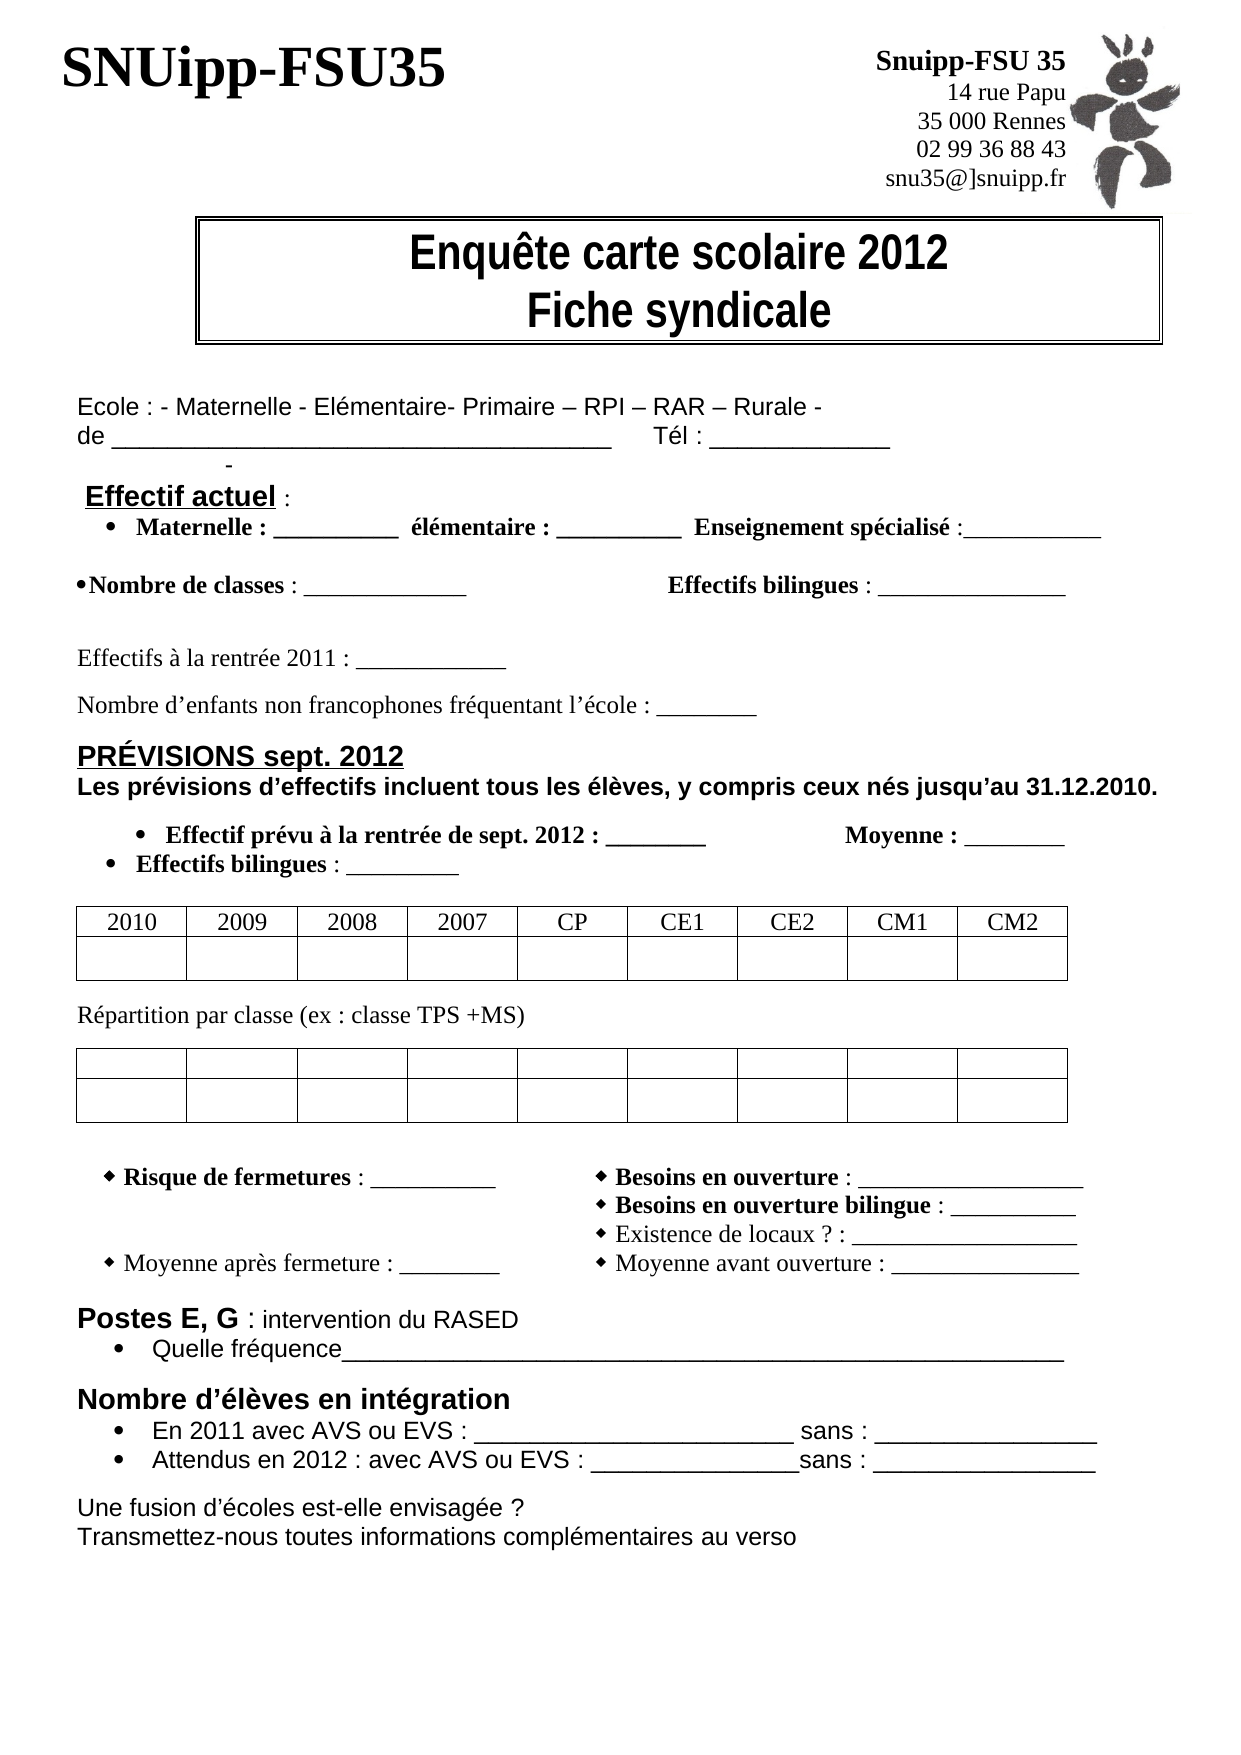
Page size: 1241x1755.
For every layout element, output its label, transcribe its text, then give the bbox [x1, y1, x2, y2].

table_cell [187, 1079, 297, 1122]
text Transmettez-nous toutes informations complémentaires au verso [77, 1521, 1163, 1550]
list Effectif prévu à la rentrée de sept. 2012 : ________ Moyenne : ________ [136, 820, 1163, 849]
text  Existence de locaux ? : __________________ [77, 1219, 1163, 1248]
table_cell [77, 937, 186, 980]
table_cell [628, 1079, 737, 1122]
table_cell [408, 937, 517, 980]
table_cell [77, 1079, 186, 1122]
subtitle Fiche syndicale [200, 273, 1159, 340]
text  Moyenne après fermeture : ________  Moyenne avant ouverture : _______________ [77, 1248, 1163, 1277]
text  Risque de fermetures : __________  Besoins en ouverture : __________________ [77, 1162, 1163, 1190]
table_cell [408, 1079, 517, 1122]
table_cell [298, 937, 407, 980]
table_header 2009 [187, 907, 297, 936]
table_header CE1 [628, 907, 737, 936]
table_header [628, 1049, 737, 1078]
list Maternelle : __________ élémentaire : __________ Enseignement spécialisé :___________ [106, 512, 1163, 541]
list Attendus en 2012 : avec AVS ou EVS : _______________sans : ________________ [114, 1445, 1163, 1473]
text Répartition par classe (ex : classe TPS +MS) [77, 1000, 1163, 1029]
table_header CE2 [738, 907, 847, 936]
list Nombre de classes : _____________ Effectifs bilingues : _______________ [77, 570, 1163, 598]
table_header 2007 [408, 907, 517, 936]
table_header [408, 1049, 517, 1078]
text Snuipp-FSU 35 [560, 43, 1066, 77]
table_header CM1 [848, 907, 957, 936]
text Nombre d’élèves en intégration [77, 1382, 1163, 1416]
table_header CM2 [958, 907, 1067, 936]
table_cell [518, 937, 627, 980]
text Effectif actuel : [77, 479, 1163, 512]
list En 2011 avec AVS ou EVS : _______________________ sans : ________________ [114, 1416, 1163, 1445]
text Une fusion d’écoles est-elle envisagée ? [77, 1493, 1163, 1521]
text Effectifs à la rentrée 2011 : ____________ [77, 643, 1163, 671]
text snu35@]snuipp.fr [77, 163, 1066, 192]
table_header 2010 [77, 907, 186, 936]
table_cell [848, 937, 957, 980]
text 14 rue Papu [560, 77, 1066, 106]
text Nombre d’enfants non francophones fréquentant l’école : ________ [77, 691, 1163, 719]
table_header [738, 1049, 847, 1078]
list Quelle fréquence____________________________________________________ [114, 1334, 1163, 1363]
table_cell [958, 1079, 1067, 1122]
table_cell [848, 1079, 957, 1122]
table_cell [298, 1079, 407, 1122]
table_cell [628, 937, 737, 980]
table_header [958, 1049, 1067, 1078]
text Postes E, G : intervention du RASED [77, 1301, 1163, 1334]
table_cell [738, 1079, 847, 1122]
table_header [298, 1049, 407, 1078]
table_cell [958, 937, 1067, 980]
text de ____________________________________ Tél : _____________ [77, 421, 1163, 450]
table_header [187, 1049, 297, 1078]
table_cell [738, 937, 847, 980]
table_header [77, 1049, 186, 1078]
text PRÉVISIONS sept. 2012 [77, 738, 1163, 772]
list Effectifs bilingues : _________ [106, 849, 1163, 877]
text 02 99 36 88 43 [77, 134, 1066, 163]
table_cell [187, 937, 297, 980]
table_header [848, 1049, 957, 1078]
text 35 000 Rennes [77, 106, 1066, 134]
table_header 2008 [298, 907, 407, 936]
text Les prévisions d’effectifs incluent tous les élèves, y compris ceux nés jusqu’au 31.12.2010. [77, 772, 1163, 801]
text  Besoins en ouverture bilingue : __________ [77, 1190, 1163, 1219]
text Ecole : - Maternelle - Elémentaire- Primaire – RPI – RAR – Rurale - [77, 392, 1163, 421]
text SNUipp-FSU35 [61, 32, 545, 99]
subtitle Enquête carte scolaire 2012 [200, 221, 1159, 273]
table_header CP [518, 907, 627, 936]
text - [77, 450, 1163, 479]
table_header [518, 1049, 627, 1078]
table_cell [518, 1079, 627, 1122]
